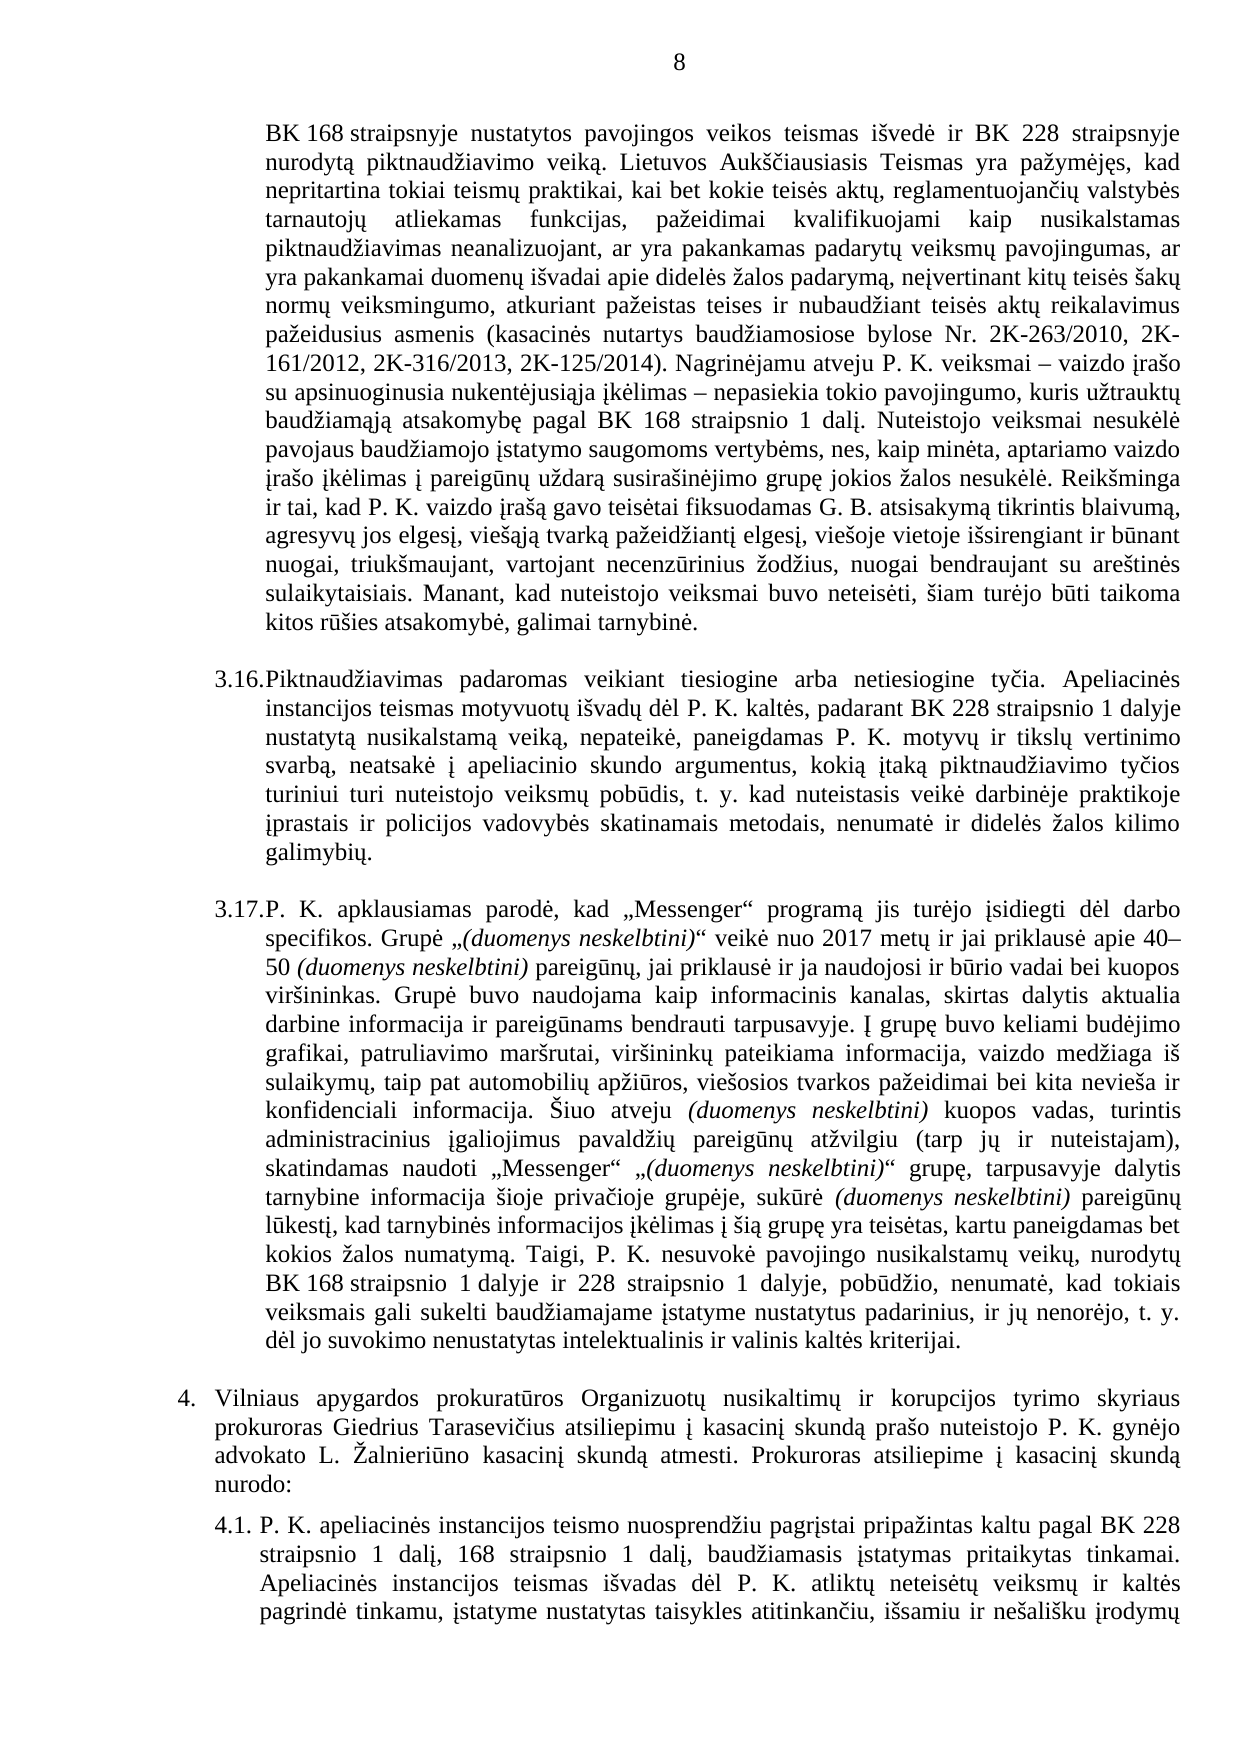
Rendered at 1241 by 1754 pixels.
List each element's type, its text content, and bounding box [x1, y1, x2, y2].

text 4.1. P. K. apeliacinės instancijos teismo nuosprendžiu pagrįstai pripažintas kaltu pagal BK 228 straipsnio 1 dalį, 168 straipsnio 1 dalį, baudžiamasis įstatymas pritaikytas tinkamai. Apeliacinės instancijos teismas išvadas dėl P. K. atliktų neteisėtų veiksmų ir kaltės pagrindė tinkamu, įstatyme nustatytas taisykles atitinkančiu, išsamiu ir nešališku įrodymų [214, 1510, 1181, 1625]
text 3.16. Piktnaudžiavimas padaromas veikiant tiesiogine arba netiesiogine tyčia. Apeliacinės instancijos teismas motyvuotų išvadų dėl P. K. kaltės, padarant BK 228 straipsnio 1 dalyje nustatytą nusikalstamą veiką, nepateikė, paneigdamas P. K. motyvų ir tikslų vertinimo svarbą, neatsakė į apeliacinio skundo argumentus, kokią įtaką piktnaudžiavimo tyčios turiniui turi nuteistojo veiksmų pobūdis, t. y. kad nuteistasis veikė darbinėje praktikoje įprastais ir policijos vadovybės skatinamais metodais, nenumatė ir didelės žalos kilimo galimybių. [214, 664, 1181, 866]
text 3.17. P. K. apklausiamas parodė, kad „Messenger“ programą jis turėjo įsidiegti dėl darbo specifikos. Grupė „(duomenys neskelbtini)“ veikė nuo 2017 metų ir jai priklausė apie 40–50 (duomenys neskelbtini) pareigūnų, jai priklausė ir ja naudojosi ir būrio vadai bei kuopos viršininkas. Grupė buvo naudojama kaip informacinis kanalas, skirtas dalytis aktualia darbine informacija ir pareigūnams bendrauti tarpusavyje. Į grupę buvo keliami budėjimo grafikai, patruliavimo maršrutai, viršininkų pateikiama informacija, vaizdo medžiaga iš sulaikymų, taip pat automobilių apžiūros, viešosios tvarkos pažeidimai bei kita nevieša ir konfidenciali informacija. Šiuo atveju (duomenys neskelbtini) kuopos vadas, turintis administracinius įgaliojimus pavaldžių pareigūnų atžvilgiu (tarp jų ir nuteistajam), skatindamas naudoti „Messenger“ „(duomenys neskelbtini)“ grupę, tarpusavyje dalytis tarnybine informacija šioje privačioje grupėje, sukūrė (duomenys neskelbtini) pareigūnų lūkestį, kad tarnybinės informacijos įkėlimas į šią grupę yra teisėtas, kartu paneigdamas bet kokios žalos numatymą. Taigi, P. K. nesuvokė pavojingo nusikalstamų veikų, nurodytų BK 168 straipsnio 1 dalyje ir 228 straipsnio 1 dalyje, pobūdžio, nenumatė, kad tokiais veiksmais gali sukelti baudžiamajame įstatyme nustatytus padarinius, ir jų nenorėjo, t. y. dėl jo suvokimo nenustatytas intelektualinis ir valinis kaltės kriterijai. [214, 894, 1181, 1354]
text 4. Vilniaus apygardos prokuratūros Organizuotų nusikaltimų ir korupcijos tyrimo skyriaus prokuroras Giedrius Tarasevičius atsiliepimu į kasacinį skundą prašo nuteistojo P. K. gynėjo advokato L. Žalnieriūno kasacinį skundą atmesti. Prokuroras atsiliepime į kasacinį skundą nurodo: [177, 1383, 1181, 1498]
text BK 168 straipsnyje nustatytos pavojingos veikos teismas išvedė ir BK 228 straipsnyje nurodytą piktnaudžiavimo veiką. Lietuvos Aukščiausiasis Teismas yra pažymėjęs, kad nepritartina tokiai teismų praktikai, kai bet kokie teisės aktų, reglamentuojančių valstybės tarnautojų atliekamas funkcijas, pažeidimai kvalifikuojami kaip nusikalstamas piktnaudžiavimas neanalizuojant, ar yra pakankamas padarytų veiksmų pavojingumas, ar yra pakankamai duomenų išvadai apie didelės žalos padarymą, neįvertinant kitų teisės šakų normų veiksmingumo, atkuriant pažeistas teises ir nubaudžiant teisės aktų reikalavimus pažeidusius asmenis (kasacinės nutartys baudžiamosiose bylose Nr. 2K-263/2010, 2K-161/2012, 2K-316/2013, 2K-125/2014). Nagrinėjamu atveju P. K. veiksmai – vaizdo įrašo su apsinuoginusia nukentėjusiąja įkėlimas – nepasiekia tokio pavojingumo, kuris užtrauktų baudžiamąją atsakomybę pagal BK 168 straipsnio 1 dalį. Nuteistojo veiksmai nesukėlė pavojaus baudžiamojo įstatymo saugomoms vertybėms, nes, kaip minėta, aptariamo vaizdo įrašo įkėlimas į pareigūnų uždarą susirašinėjimo grupę jokios žalos nesukėlė. Reikšminga ir tai, kad P. K. vaizdo įrašą gavo teisėtai fiksuodamas G. B. atsisakymą tikrintis blaivumą, agresyvų jos elgesį, viešąją tvarką pažeidžiantį elgesį, viešoje vietoje išsirengiant ir būnant nuogai, triukšmaujant, vartojant necenzūrinius žodžius, nuogai bendraujant su areštinės sulaikytaisiais. Manant, kad nuteistojo veiksmai buvo neteisėti, šiam turėjo būti taikoma kitos rūšies atsakomybė, galimai tarnybinė. [214, 118, 1181, 636]
